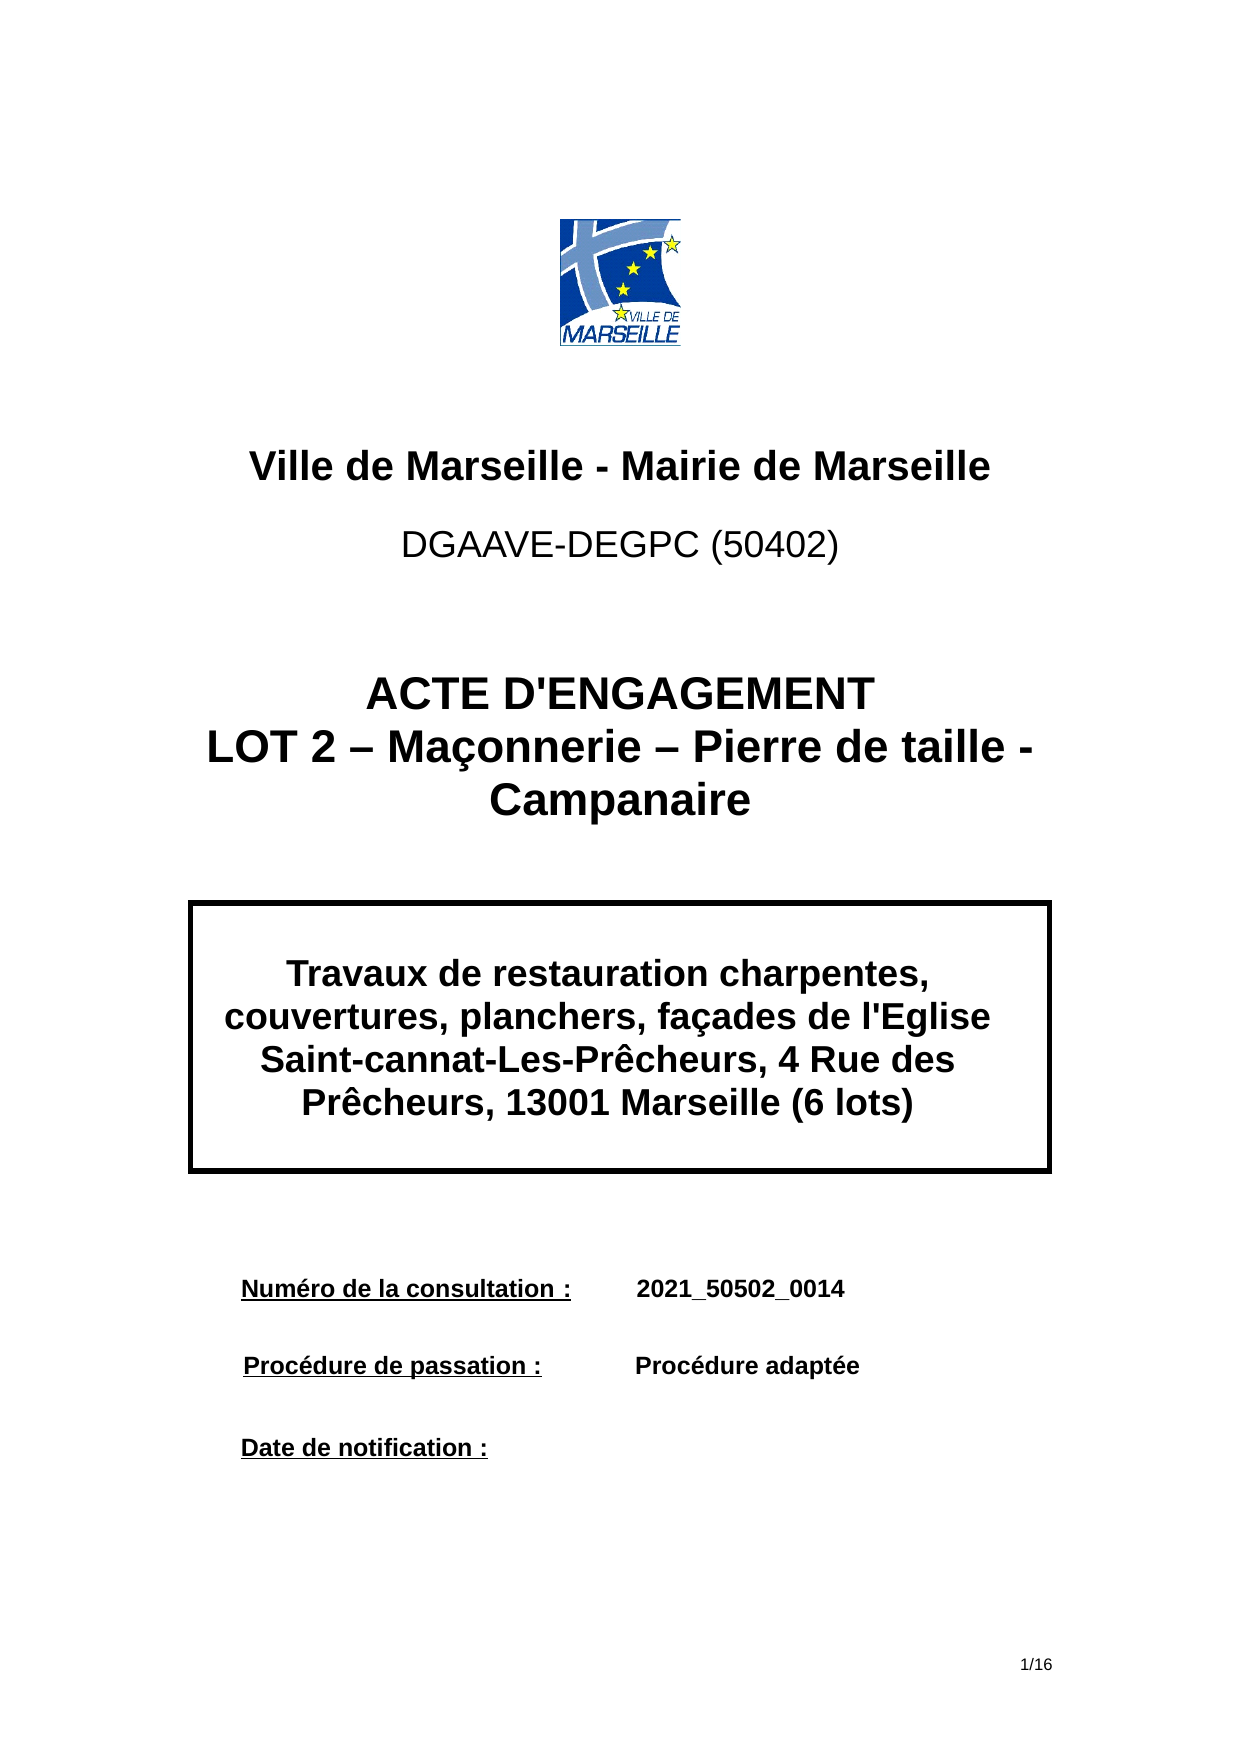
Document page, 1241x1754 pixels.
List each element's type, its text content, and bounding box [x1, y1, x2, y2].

text DGAAVE-DEGPC (50402) [188, 523, 1052, 566]
text Numéro de la consultation : 2021_50502_0014 [241, 1274, 1052, 1303]
text Procédure de passation : Procédure adaptée [243, 1351, 1052, 1380]
text LOT 2 – Maçonnerie – Pierre de taille - Campanaire [188, 719, 1052, 825]
text Travaux de restauration charpentes, couvertures, planchers, façades de l'Eglise Saint-cannat-Les-Prêcheurs, 4 Rue des Prêcheurs, 13001 Marseille (6 lots) [193, 943, 1047, 1123]
text ACTE D'ENGAGEMENT [188, 667, 1052, 719]
text Ville de Marseille - Mairie de Marseille [188, 441, 1052, 489]
text Date de notification : [241, 1433, 1052, 1461]
